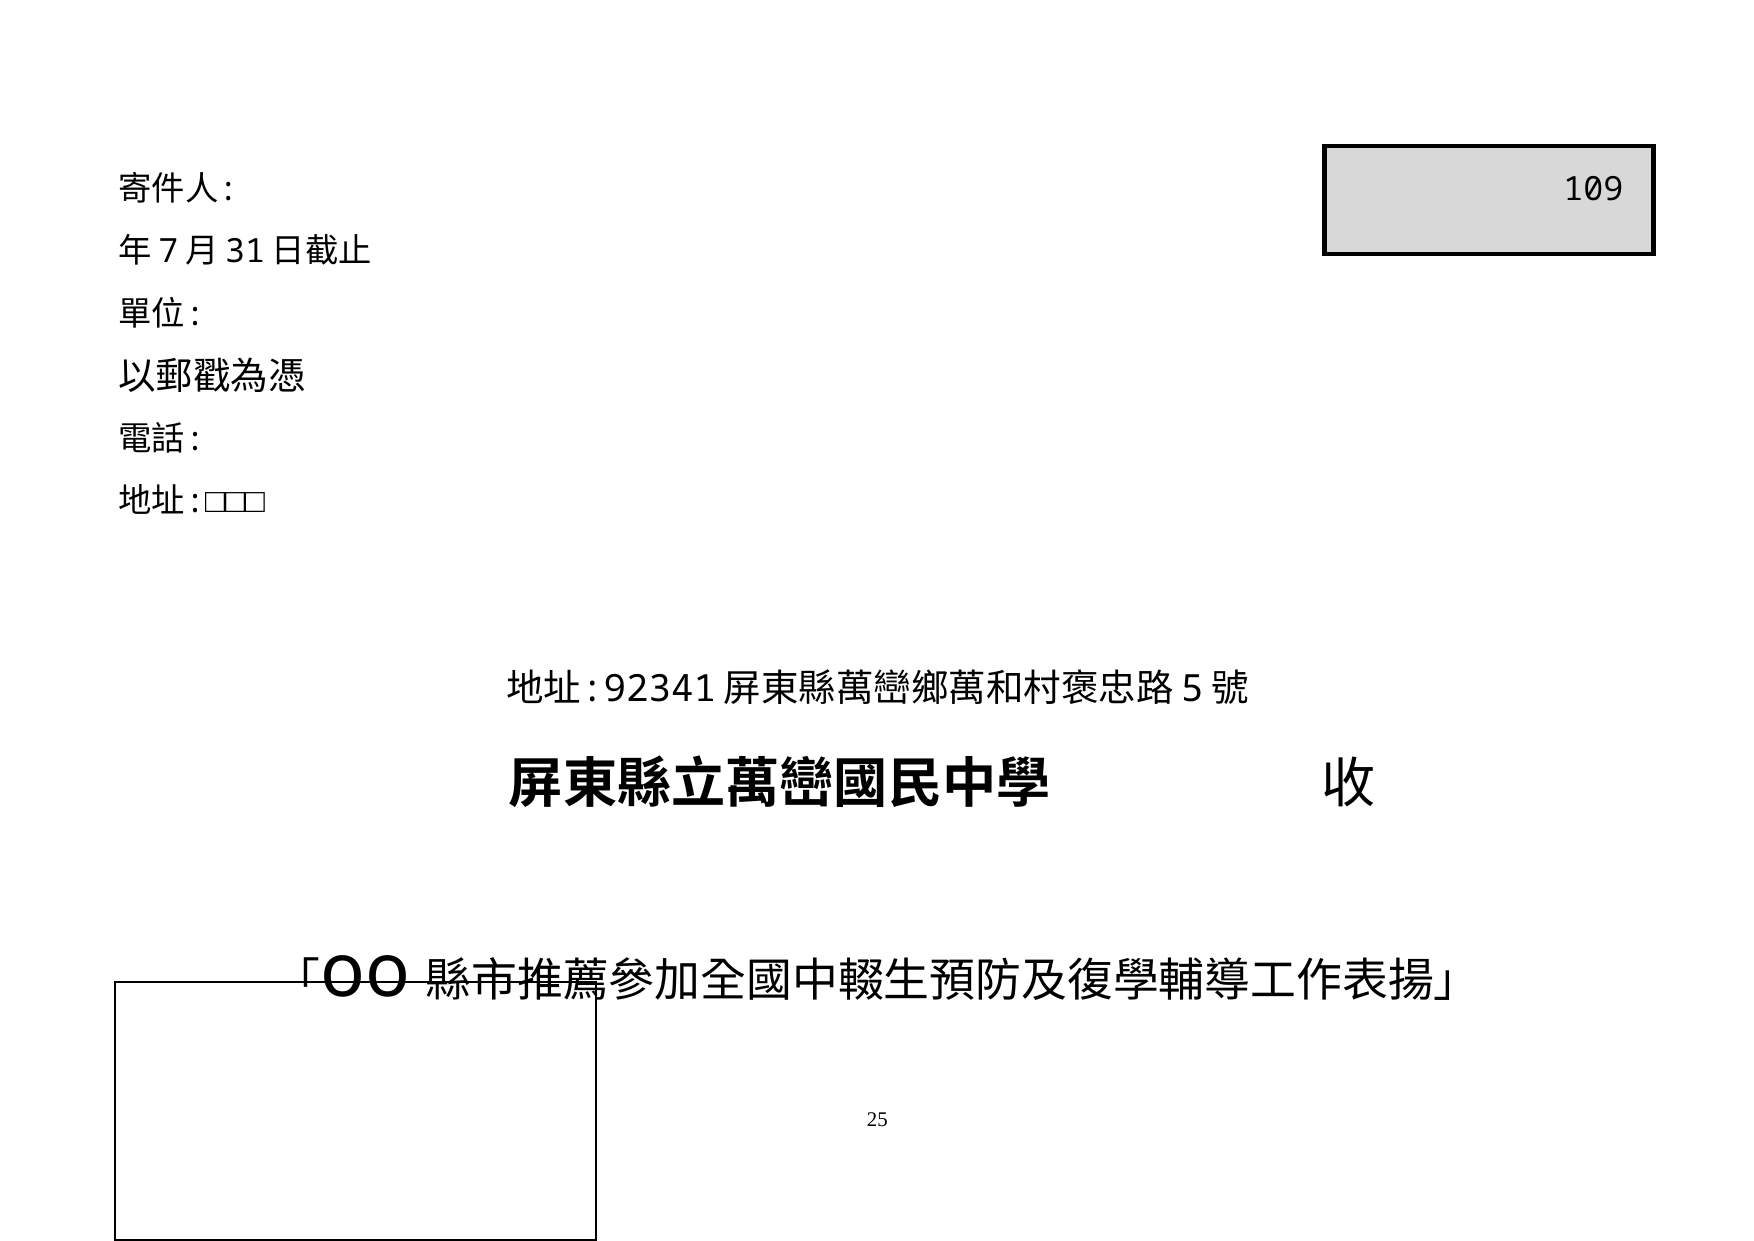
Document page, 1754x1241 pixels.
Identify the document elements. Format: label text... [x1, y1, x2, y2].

text 地址:□□□ [118, 456, 1636, 519]
text 寄件人: 109年7月31日截止 [118, 144, 1636, 269]
text 電話: [118, 394, 1636, 456]
text 「oo縣市推薦參加全國中輟生預防及復學輔導工作表揚」 [118, 894, 1636, 1019]
text 屏東縣立萬巒國民中學 收 [118, 706, 1636, 831]
text 單位: 以郵戳為憑 [118, 269, 1636, 394]
text 地址:92341屏東縣萬巒鄉萬和村褒忠路5號 [118, 644, 1636, 706]
